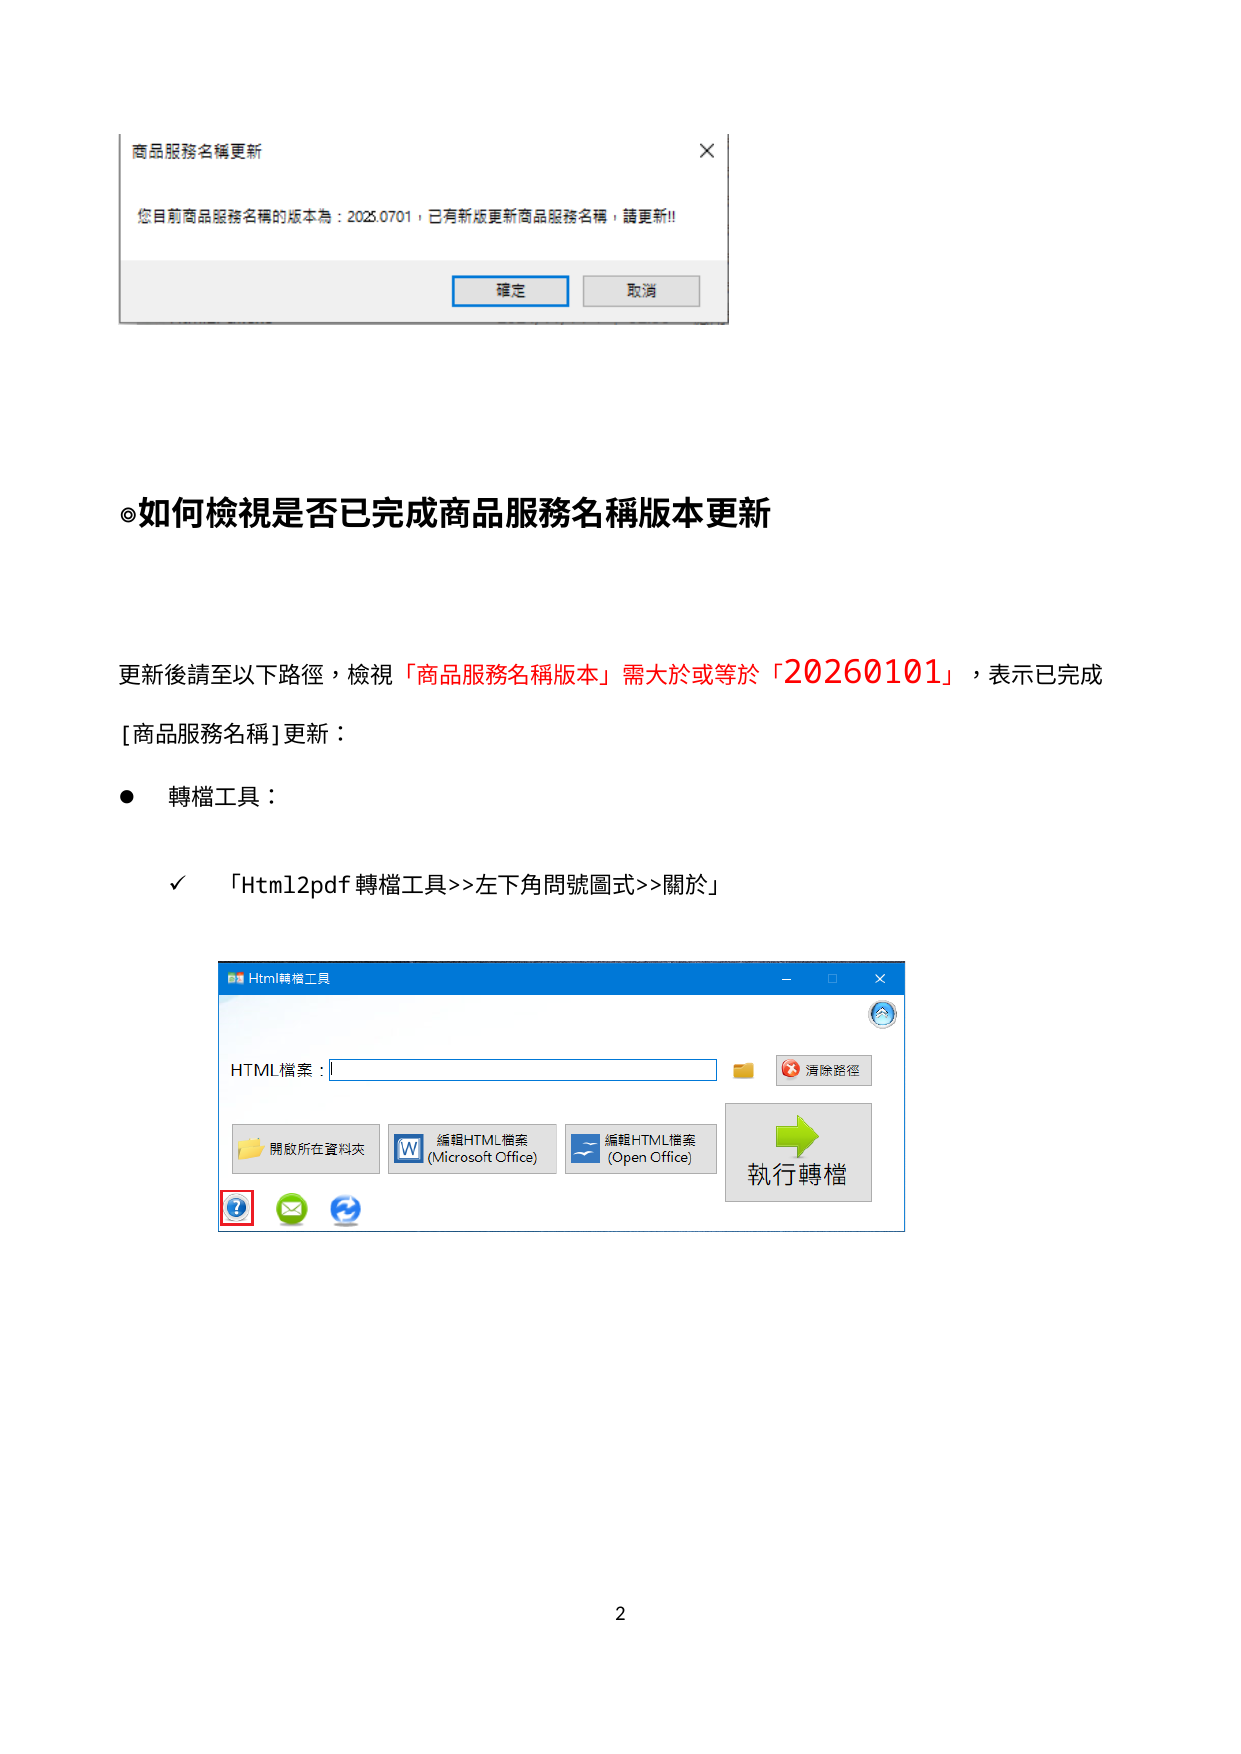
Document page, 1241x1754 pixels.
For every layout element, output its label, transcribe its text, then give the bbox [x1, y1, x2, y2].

list 「Html2pdf轉檔工具>>左下角問號圖式>>關於」 [168, 842, 1122, 904]
text 更新後請至以下路徑，檢視「商品服務名稱版本」需大於或等於「20260101」，表示已完成[商品服務名稱]更新： [118, 628, 1122, 753]
list 轉檔工具： [118, 753, 1122, 816]
subtitle ◎如何檢視是否已完成商品服務名稱版本更新 [118, 469, 1122, 532]
